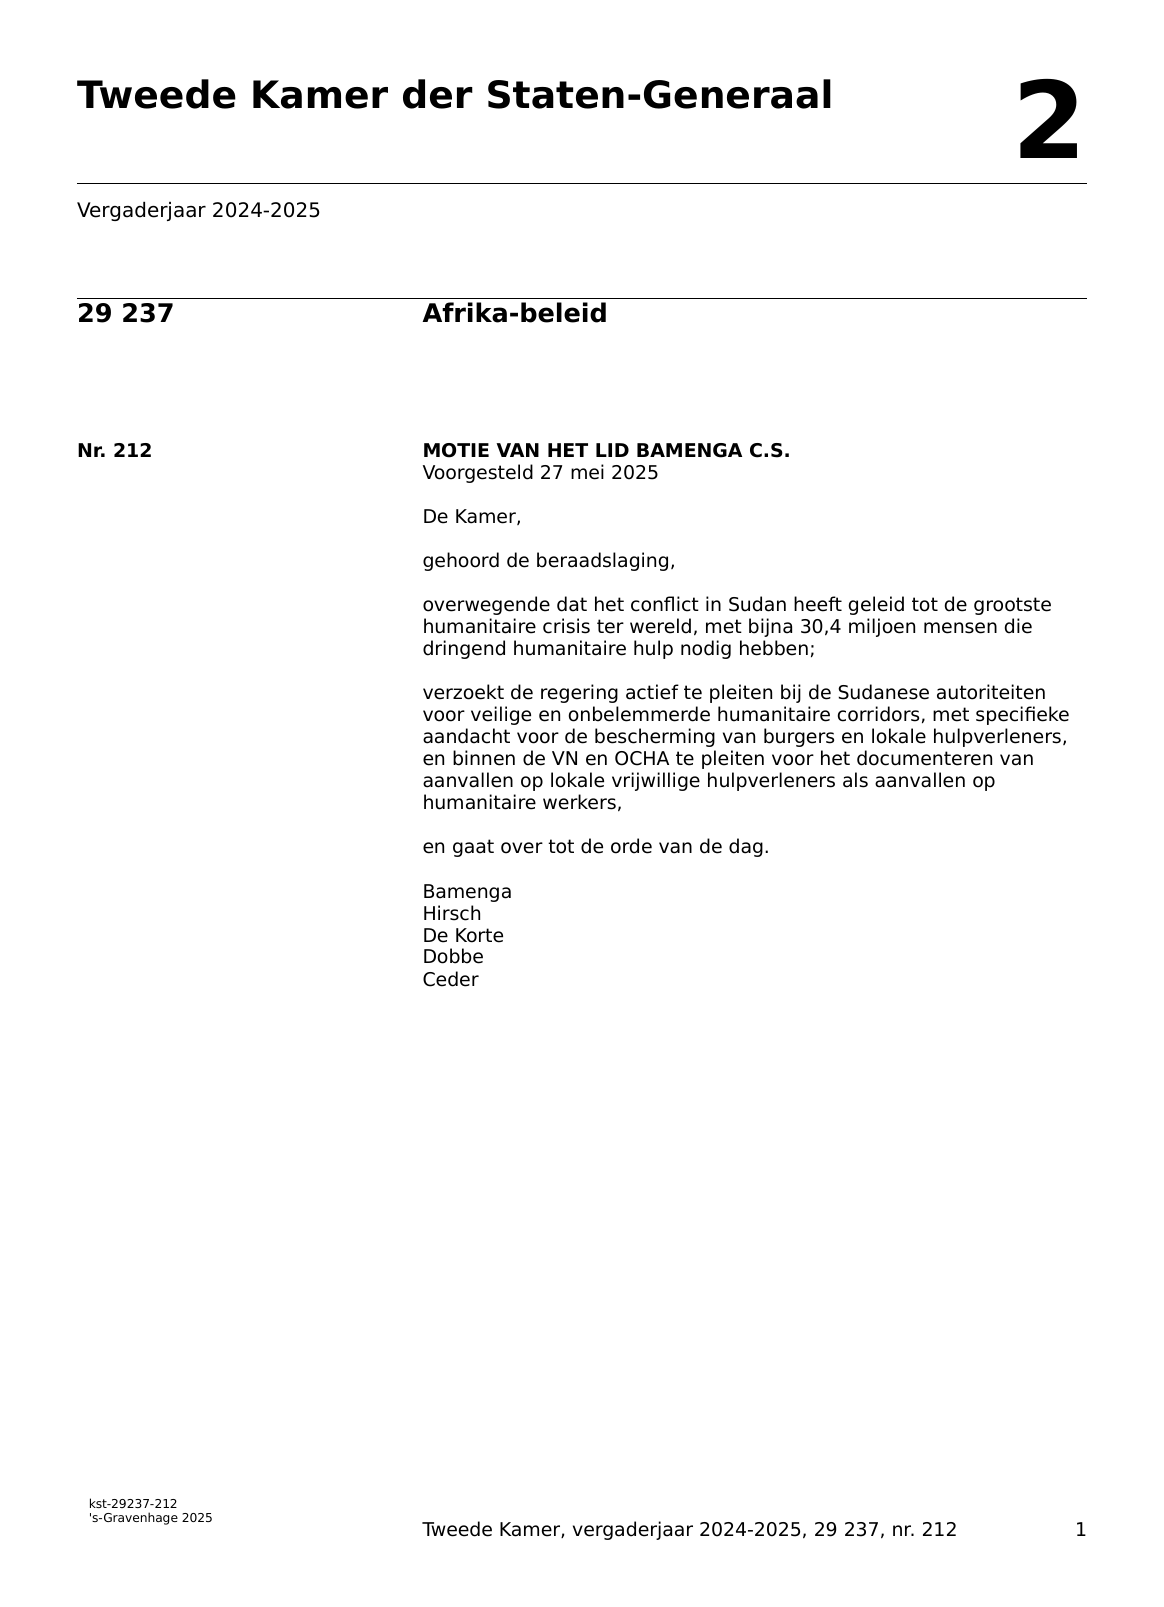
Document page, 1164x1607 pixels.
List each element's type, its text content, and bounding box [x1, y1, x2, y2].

table_cell Vergaderjaar 2024-2025 [77, 184, 1087, 298]
text Ceder [422, 968, 1087, 990]
table_header Tweede Kamer der Staten-Generaal [77, 59, 886, 183]
text kst-29237-212 [88, 1497, 323, 1511]
text gehoord de beraadslaging, [422, 550, 1087, 572]
text De Korte [422, 924, 1087, 946]
text Bamenga [422, 881, 1087, 902]
subtitle 29 237 Afrika-beleid [77, 299, 1087, 329]
text en gaat over tot de orde van de dag. [422, 836, 1087, 858]
table_header 2 [886, 59, 1087, 183]
text 's-Gravenhage 2025 [88, 1511, 323, 1525]
text overwegende dat het conflict in Sudan heeft geleid tot de grootste humanitaire crisis ter wereld, met bijna 30,4 miljoen mensen die dringend humanitaire hulp nodig hebben; [422, 594, 1087, 660]
subtitle Nr. 212 MOTIE VAN HET LID BAMENGA C.S. [77, 440, 1087, 462]
text verzoekt de regering actief te pleiten bij de Sudanese autoriteiten voor veilige en onbelemmerde humanitaire corridors, met specifieke aandacht voor de bescherming van burgers en lokale hulpverleners, en binnen de VN en OCHA te pleiten voor het documenteren van aanvallen op lokale vrijwillige hulpverleners als aanvallen op humanitaire werkers, [422, 682, 1087, 814]
text Voorgesteld 27 mei 2025 [422, 462, 1087, 484]
text Dobbe [422, 946, 1087, 968]
text Hirsch [422, 902, 1087, 924]
text De Kamer, [422, 506, 1087, 528]
